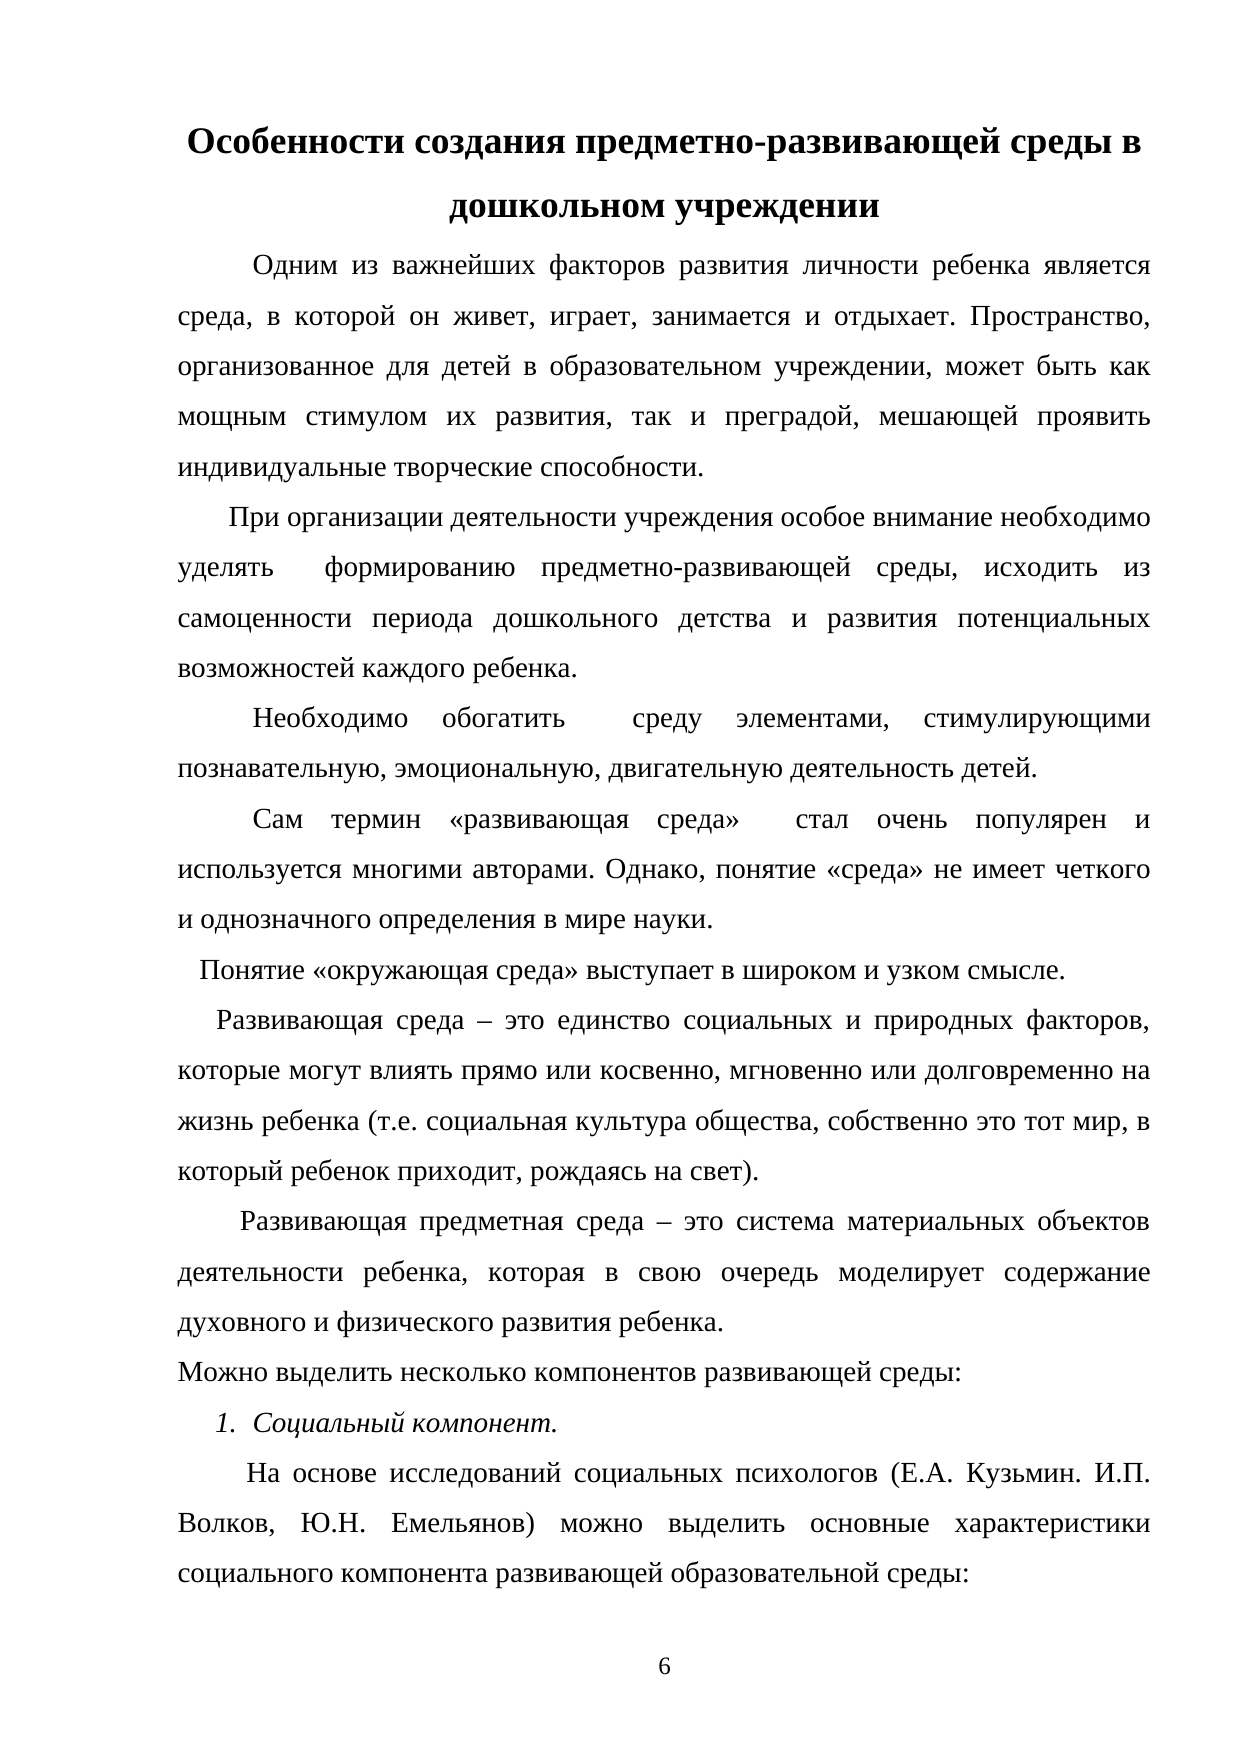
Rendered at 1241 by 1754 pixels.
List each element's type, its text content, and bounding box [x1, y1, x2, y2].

text Можно выделить несколько компонентов развивающей среды: [177, 1354, 1152, 1388]
text Развивающая среда – это единство социальных и природных факторов, которые могут влиять прямо или косвенно, мгновенно или долговременно на жизнь ребенка (т.е. социальная культура общества, собственно это тот мир, в который ребенок приходит, рождаясь на свет). [177, 1002, 1152, 1187]
text При организации деятельности учреждения особое внимание необходимо уделять формированию предметно-развивающей среды, исходить из самоценности периода дошкольного детства и развития потенциальных возможностей каждого ребенка. [177, 499, 1152, 683]
text Особенности создания предметно-развивающей среды в дошкольном учреждении [177, 118, 1152, 226]
text Необходимо обогатить среду элементами, стимулирующими познавательную, эмоциональную, двигательную деятельность детей. [177, 700, 1152, 784]
text Одним из важнейших факторов развития личности ребенка является среда, в которой он живет, играет, занимается и отдыхает. Пространство, организованное для детей в образовательном учреждении, может быть как мощным стимулом их развития, так и преградой, мешающей проявить индивидуальные творческие способности. [177, 247, 1152, 482]
text Сам термин «развивающая среда» стал очень популярен и используется многими авторами. Однако, понятие «среда» не имеет четкого и однозначного определения в мире науки. [177, 801, 1152, 935]
text На основе исследований социальных психологов (Е.А. Кузьмин. И.П. Волков, Ю.Н. Емельянов) можно выделить основные характеристики социального компонента развивающей образовательной среды: [177, 1455, 1152, 1589]
list Социальный компонент. [215, 1405, 1152, 1438]
text Понятие «окружающая среда» выступает в широком и узком смысле. [177, 952, 1152, 985]
text Развивающая предметная среда – это система материальных объектов деятельности ребенка, которая в свою очередь моделирует содержание духовного и физического развития ребенка. [177, 1203, 1152, 1338]
